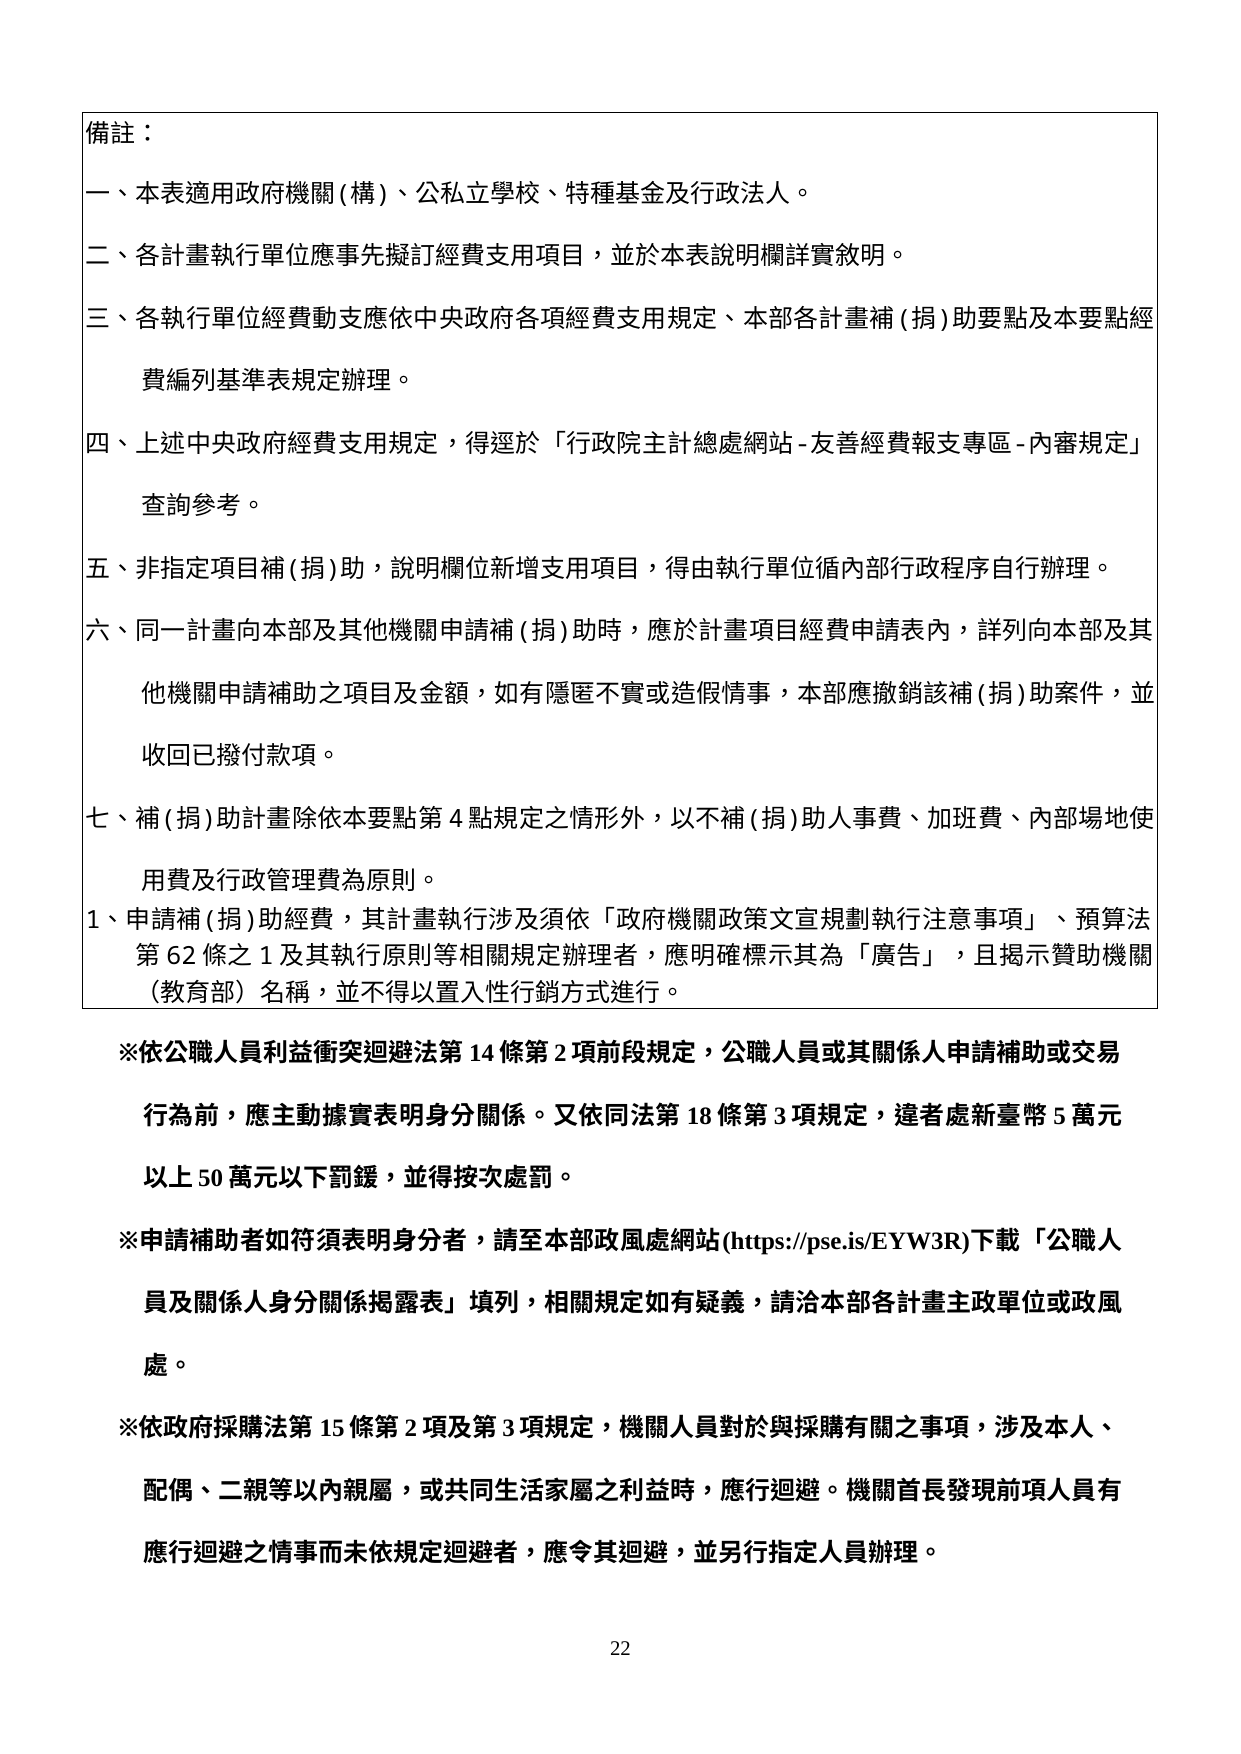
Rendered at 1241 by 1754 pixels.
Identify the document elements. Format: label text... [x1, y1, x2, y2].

text ※依公職人員利益衝突迴避法第14條第2項前段規定，公職人員或其關係人申請補助或交易行為前，應主動據實表明身分關係。又依同法第18條第3項規定，違者處新臺幣5萬元以上50萬元以下罰鍰，並得按次處罰。 [118, 1009, 1122, 1197]
text ※依政府採購法第15條第2項及第3項規定，機關人員對於與採購有關之事項，涉及本人、配偶、二親等以內親屬，或共同生活家屬之利益時，應行迴避。機關首長發現前項人員有應行迴避之情事而未依規定迴避者，應令其迴避，並另行指定人員辦理。 [118, 1384, 1122, 1572]
table_cell 備註： 本表適用政府機關(構)、公私立學校、特種基金及行政法人。 各計畫執行單位應事先擬訂經費支用項目，並於本表說明欄詳實敘明。 各執行單位經費動支應依中央政府各項經費支用規定、本部各計畫補(捐)助要點及本要點經費編列基準表規定辦理。 上述中央政府經費支用規定，得逕於「行政院主計總處網站-友善經費報支專區-內審規定」查詢參考。 非指定項目補(捐)助，說明欄位新增支用項目，得由執行單位循內部行政程序自行辦理。 同一計畫向本部及其他機關申請補(捐)助時，應於計畫項目經費申請表內，詳列向本部及其他機關申請補助之項目及金額，如有隱匿不實或造假情事，本部應撤銷該補(捐)助案件，並收回已撥付款項。 補(捐)助計畫除依本要點第4點規定之情形外，以不補(捐)助人事費、加班費、內部場地使用費及行政管理費為原則。 申請補(捐)助經費，其計畫執行涉及須依「政府機關政策文宣規劃執行注意事項」、預算法第62條之1及其執行原則等相關規定辦理者，應明確標示其為「廣告」，且揭示贊助機關（教育部）名稱，並不得以置入性行銷方式進行。 [83, 113, 1157, 1008]
text ※申請補助者如符須表明身分者，請至本部政風處網站(https://pse.is/EYW3R)下載「公職人員及關係人身分關係揭露表」填列，相關規定如有疑義，請洽本部各計畫主政單位或政風處。 [118, 1197, 1122, 1384]
